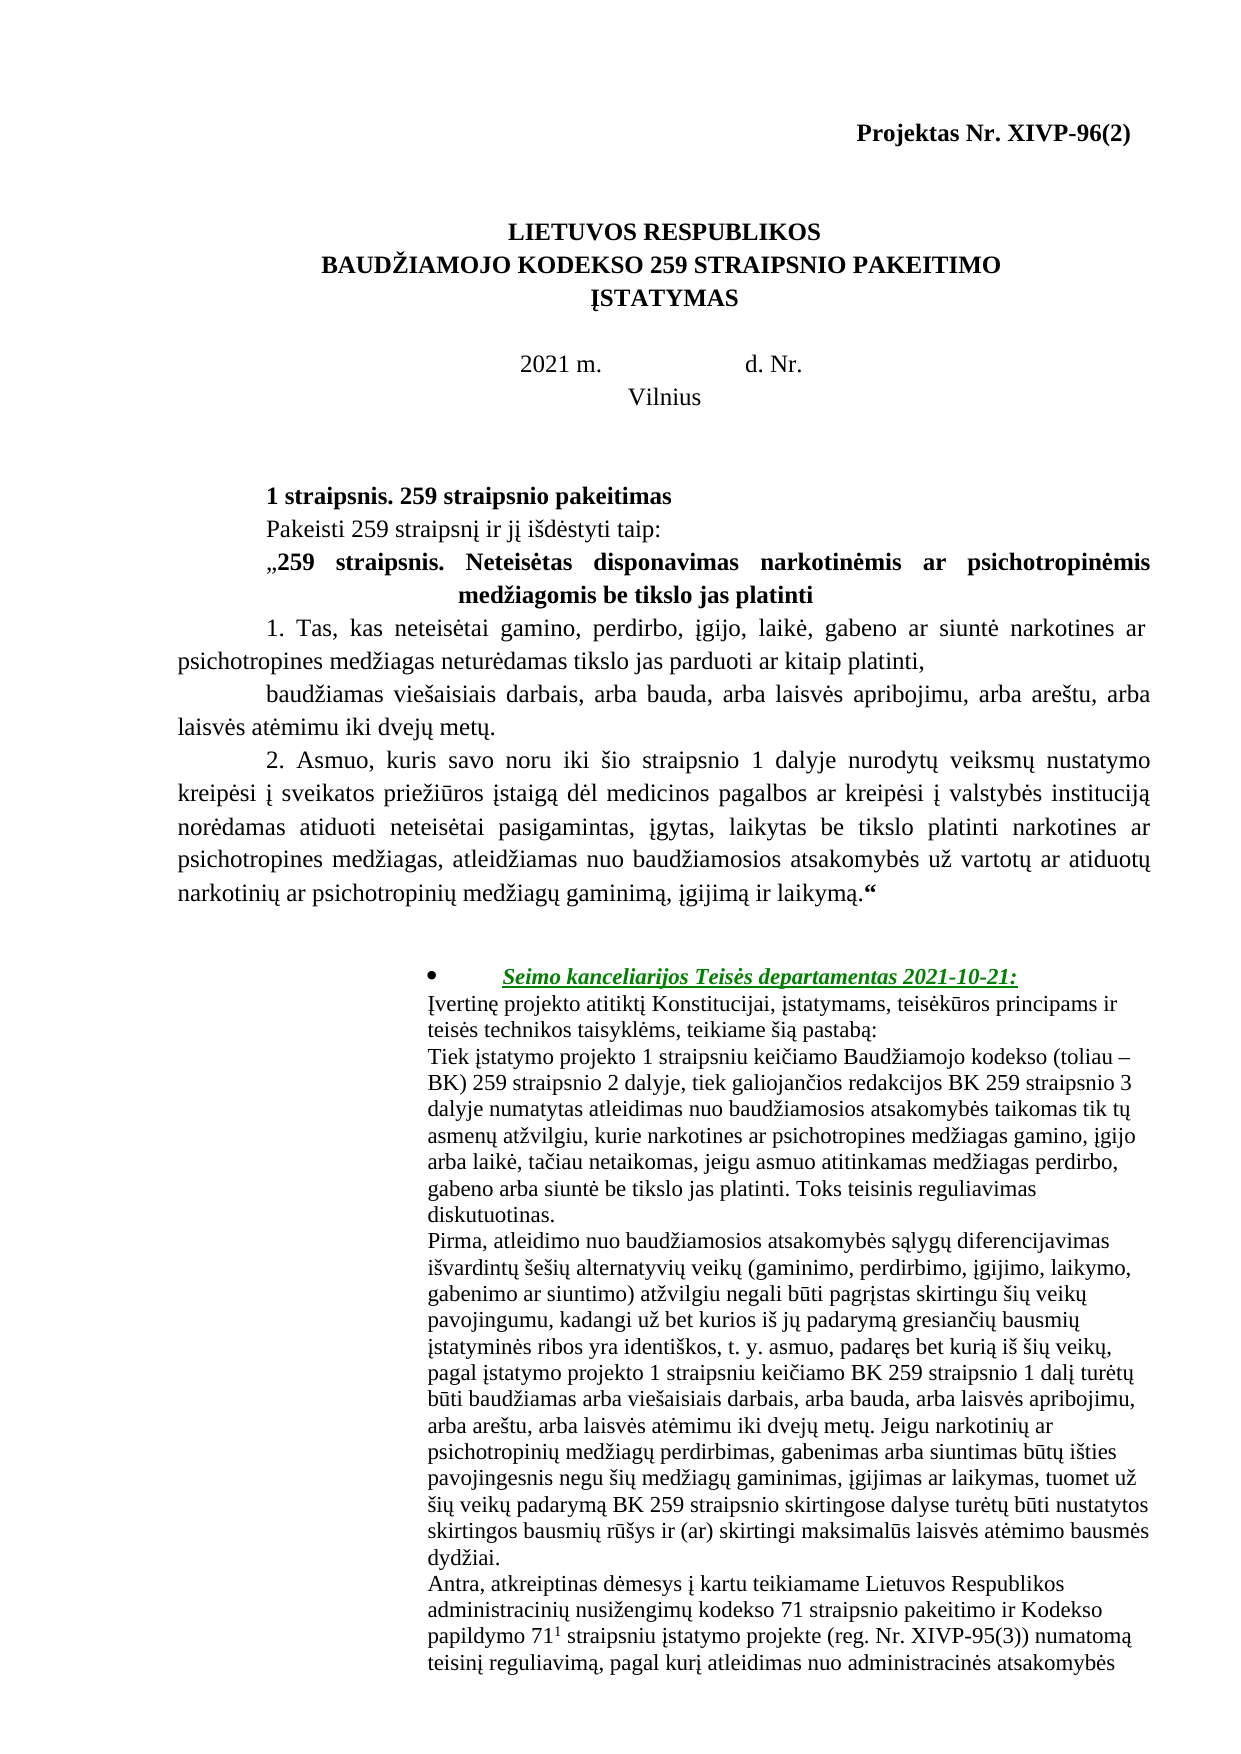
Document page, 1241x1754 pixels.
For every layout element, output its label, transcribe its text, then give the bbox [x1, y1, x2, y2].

text 2. Asmuo, kuris savo noru iki šio straipsnio 1 dalyje nurodytų veiksmų nustatymo kreipėsi į sveikatos priežiūros įstaigą dėl medicinos pagalbos ar kreipėsi į valstybės instituciją norėdamas atiduoti neteisėtai pasigamintas, įgytas, laikytas be tikslo platinti narkotines ar psichotropines medžiagas, atleidžiamas nuo baudžiamosios atsakomybės už vartotų ar atiduotų narkotinių ar psichotropinių medžiagų gaminimą, įgijimą ir laikymą.“ [177, 746, 1152, 906]
text Vilnius [177, 382, 1152, 411]
text Antra, atkreiptinas dėmesys į kartu teikiamame Lietuvos Respublikos administracinių nusižengimų kodekso 71 straipsnio pakeitimo ir Kodekso papildymo 711 straipsniu įstatymo projekte (reg. Nr. XIVP-95(3)) numatomą teisinį reguliavimą, pagal kurį atleidimas nuo administracinės atsakomybės [427, 1570, 1152, 1675]
text Projektas Nr. XIVP-96(2) [856, 118, 1152, 147]
text Pirma, atleidimo nuo baudžiamosios atsakomybės sąlygų diferencijavimas išvardintų šešių alternatyvių veikų (gaminimo, perdirbimo, įgijimo, laikymo, gabenimo ar siuntimo) atžvilgiu negali būti pagrįstas skirtingu šių veikų pavojingumu, kadangi už bet kurios iš jų padarymą gresiančių bausmių įstatyminės ribos yra identiškos, t. y. asmuo, padaręs bet kurią iš šių veikų, pagal įstatymo projekto 1 straipsniu keičiamo BK 259 straipsnio 1 dalį turėtų būti baudžiamas arba viešaisiais darbais, arba bauda, arba laisvės apribojimu, arba areštu, arba laisvės atėmimu iki dvejų metų. Jeigu narkotinių ar psichotropinių medžiagų perdirbimas, gabenimas arba siuntimas būtų išties pavojingesnis negu šių medžiagų gaminimas, įgijimas ar laikymas, tuomet už šių veikų padarymą BK 259 straipsnio skirtingose dalyse turėtų būti nustatytos skirtingos bausmių rūšys ir (ar) skirtingi maksimalūs laisvės atėmimo bausmės dydžiai. [427, 1227, 1152, 1570]
text ĮSTATYMAS [177, 283, 1152, 312]
text 1. Tas, kas neteisėtai gamino, perdirbo, įgijo, laikė, gabeno ar siuntė narkotines ar psichotropines medžiagas neturėdamas tikslo jas parduoti ar kitaip platinti, [177, 613, 1152, 675]
text 2021 m. d. Nr. [177, 349, 1152, 378]
text Tiek įstatymo projekto 1 straipsniu keičiamo Baudžiamojo kodekso (toliau – BK) 259 straipsnio 2 dalyje, tiek galiojančios redakcijos BK 259 straipsnio 3 dalyje numatytas atleidimas nuo baudžiamosios atsakomybės taikomas tik tų asmenų atžvilgiu, kurie narkotines ar psichotropines medžiagas gamino, įgijo arba laikė, tačiau netaikomas, jeigu asmuo atitinkamas medžiagas perdirbo, gabeno arba siuntė be tikslo jas platinti. Toks teisinis reguliavimas diskutuotinas. [427, 1043, 1152, 1227]
text 1 straipsnis. 259 straipsnio pakeitimas [177, 481, 1152, 510]
text LIETUVOS RESPUBLIKOS [177, 217, 1152, 246]
text Pakeisti 259 straipsnį ir jį išdėstyti taip: [177, 514, 1152, 543]
text baudžiamas viešaisiais darbais, arba bauda, arba laisvės apribojimu, arba areštu, arba laisvės atėmimu iki dvejų metų. [177, 679, 1152, 741]
text BAUDŽIAMOJO KODEKSO 259 STRAIPSNIO PAKEITIMO [177, 250, 1152, 279]
text „259 straipsnis. Neteisėtas disponavimas narkotinėmis ar psichotropinėmis medžiagomis be tikslo jas platinti [266, 547, 1152, 609]
list Seimo kanceliarijos Teisės departamentas 2021-10-21: [427, 963, 1152, 990]
text Įvertinę projekto atitiktį Konstitucijai, įstatymams, teisėkūros principams ir teisės technikos taisyklėms, teikiame šią pastabą: [427, 990, 1152, 1043]
